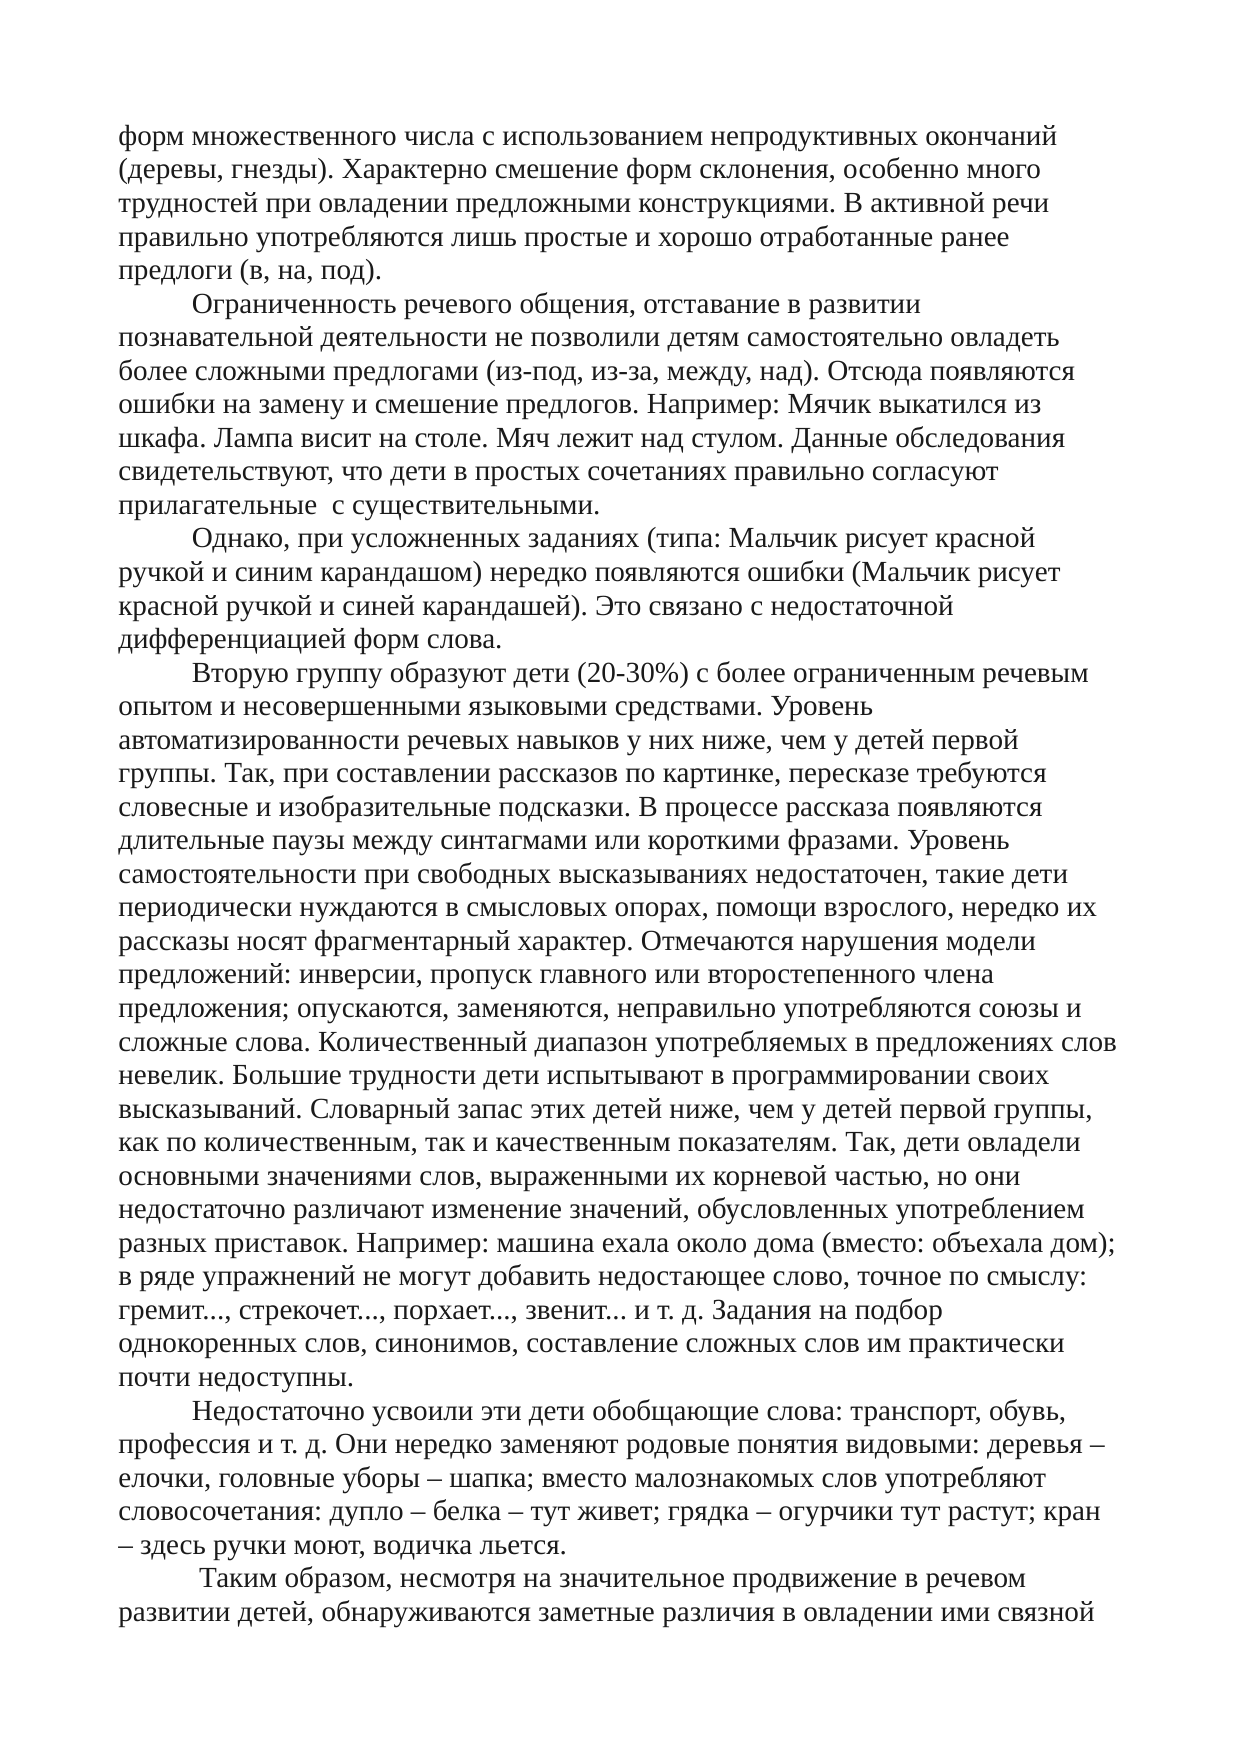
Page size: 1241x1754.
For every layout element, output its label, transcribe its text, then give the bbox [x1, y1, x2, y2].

text Однако, при усложненных заданиях (типа: Мальчик рисует красной ручкой и синим карандашом) нередко появляются ошибки (Мальчик рисует красной ручкой и синей карандашей). Это связано с недостаточной дифференциацией форм слова. [118, 521, 1122, 655]
text Ограниченность речевого общения, отставание в развитии познавательной деятельности не позволили детям самостоятельно овладеть более сложными предлогами (из-под, из-за, между, над). Отсюда появляются ошибки на замену и смешение предлогов. Например: Мячик выкатился из шкафа. Лампа висит на столе. Мяч лежит над стулом. Данные обследования свидетельствуют, что дети в простых сочетаниях правильно согласуют прилагательные с существительными. [118, 286, 1122, 521]
text форм множественного числа с использованием непродуктивных окончаний (деревы, гнезды). Характерно смешение форм склонения, особенно много трудностей при овладении предложными конструкциями. В активной речи правильно употребляются лишь простые и хорошо отработанные ранее предлоги (в, на, под). [118, 118, 1122, 286]
text Таким образом, несмотря на значительное продвижение в речевом развитии детей, обнаруживаются заметные различия в овладении ими связной [118, 1560, 1122, 1627]
text Недостаточно усвоили эти дети обобщающие слова: транспорт, обувь, профессия и т. д. Они нередко заменяют родовые понятия видовыми: деревья – елочки, головные уборы – шапка; вместо малознакомых слов употребляют словосочетания: дупло – белка – тут живет; грядка – огурчики тут растут; кран – здесь ручки моют, водичка льется. [118, 1393, 1122, 1560]
text Вторую группу образуют дети (20-30%) с более ограниченным речевым опытом и несовершенными языковыми средствами. Уровень автоматизированности речевых навыков у них ниже, чем у детей первой группы. Так, при составлении рассказов по картинке, пересказе требуются словесные и изобразительные подсказки. В процессе рассказа появляются длительные паузы между синтагмами или короткими фразами. Уровень самостоятельности при свободных высказываниях недостаточен, такие дети периодически нуждаются в смысловых опорах, помощи взрослого, нередко их рассказы носят фрагментарный характер. Отмечаются нарушения модели предложений: инверсии, пропуск главного или второстепенного члена предложения; опускаются, заменяются, неправильно употребляются союзы и сложные слова. Количественный диапазон употребляемых в предложениях слов невелик. Большие трудности дети испытывают в программировании своих высказываний. Словарный запас этих детей ниже, чем у детей первой группы, как по количественным, так и качественным показателям. Так, дети овладели основными значениями слов, выраженными их корневой частью, но они недостаточно различают изменение значений, обусловленных употреблением разных приставок. Например: машина ехала около дома (вместо: объехала дом); в ряде упражнений не могут добавить недостающее слово, точное по смыслу: гремит..., стрекочет..., порхает..., звенит... и т. д. Задания на подбор однокоренных слов, синонимов, составление сложных слов им практически почти недоступны. [118, 655, 1122, 1393]
